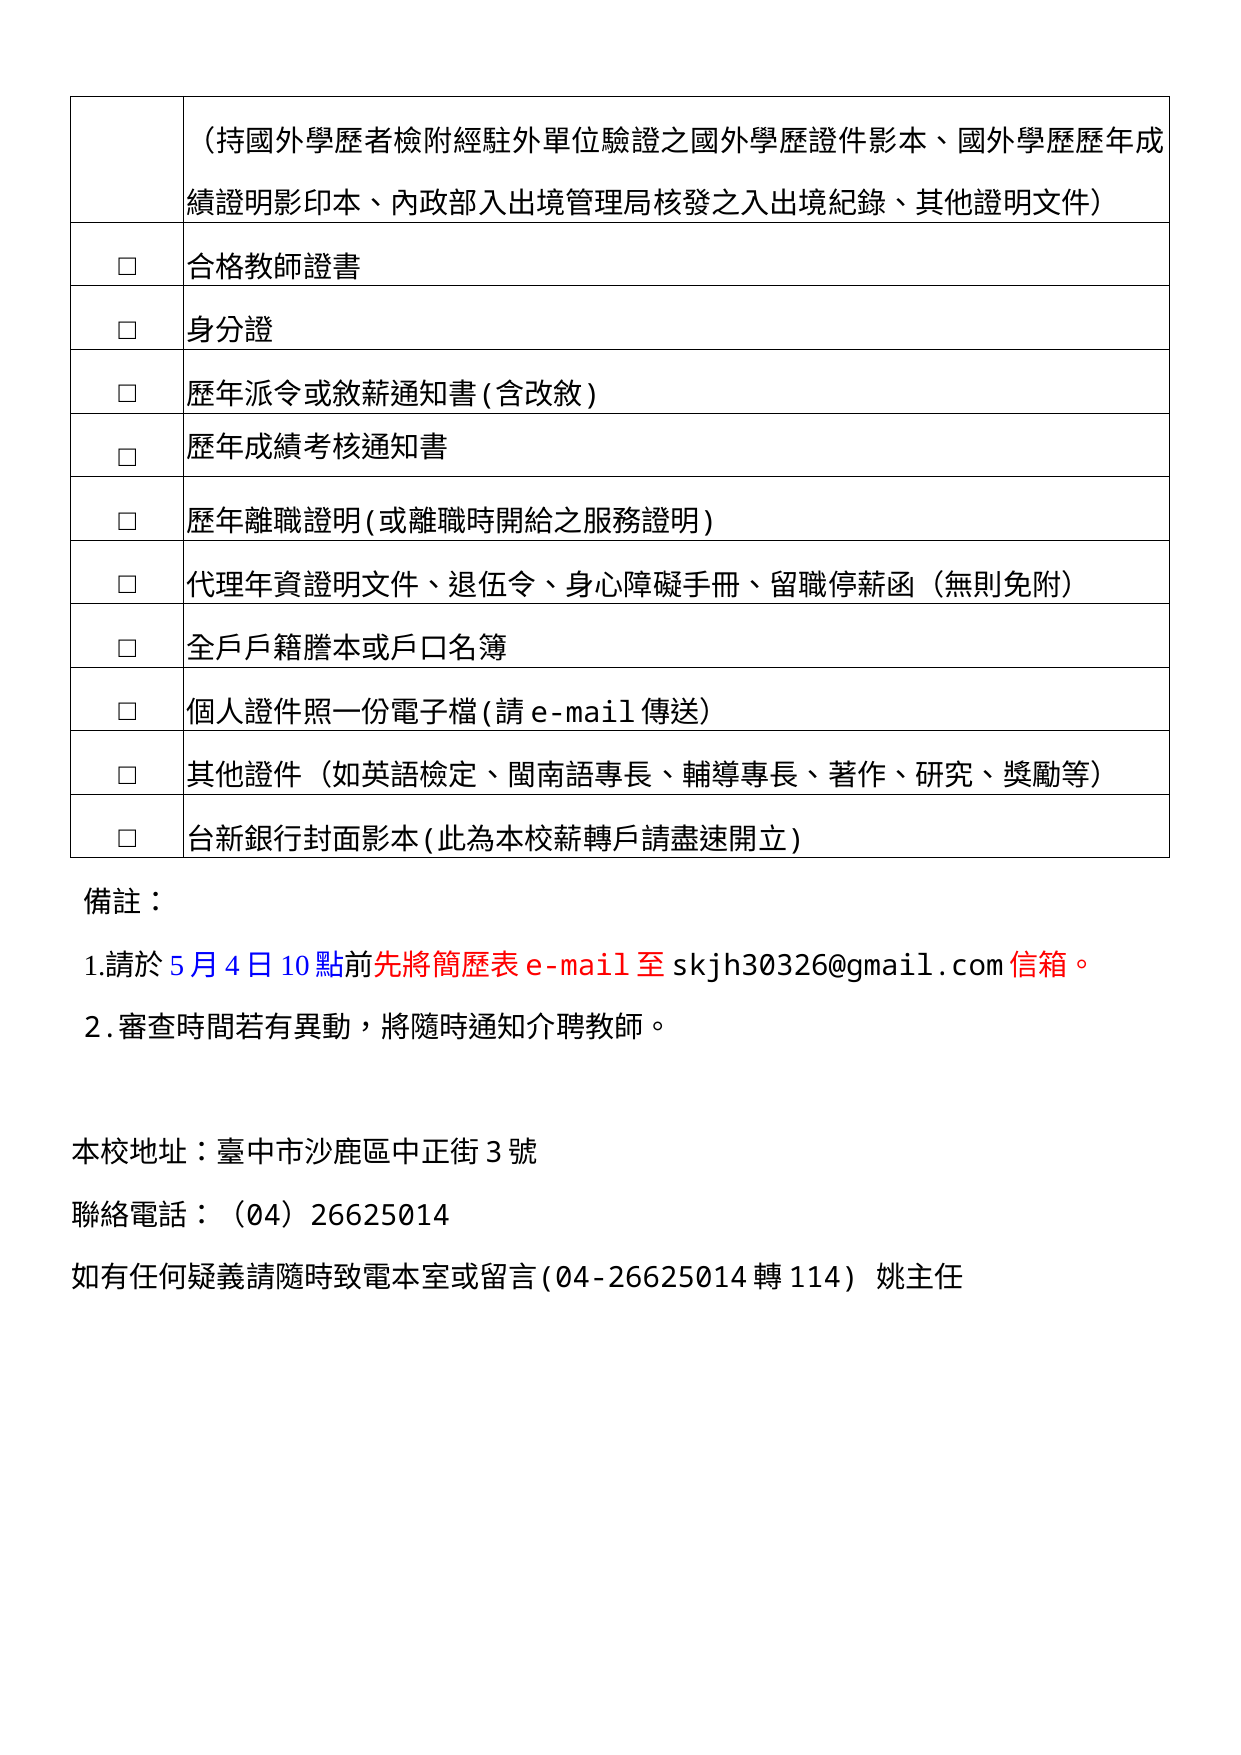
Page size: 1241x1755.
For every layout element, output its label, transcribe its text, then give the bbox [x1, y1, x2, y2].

table_cell [71, 97, 183, 222]
table_cell 身分證 [184, 286, 1169, 349]
table_cell 其他證件（如英語檢定、閩南語專長、輔導專長、著作、研究、獎勵等） [184, 731, 1169, 794]
table_cell （持國外學歷者檢附經駐外單位驗證之國外學歷證件影本、國外學歷歷年成績證明影印本、內政部入出境管理局核發之入出境紀錄、其他證明文件） [184, 97, 1169, 222]
table_cell □ [71, 795, 183, 857]
text 備註： [83, 858, 1157, 921]
table_cell □ [71, 350, 183, 412]
text 1.請於5月4日10點前先將簡歷表e-mail至skjh30326@gmail.com信箱。 [83, 921, 1157, 983]
text 聯絡電話：（04）26625014 [71, 1171, 1169, 1233]
table_cell 歷年成績考核通知書 [184, 414, 1169, 476]
table_cell □ [71, 604, 183, 667]
table_cell □ [71, 414, 183, 476]
table_cell 代理年資證明文件、退伍令、身心障礙手冊、留職停薪函（無則免附） [184, 541, 1169, 603]
table_cell □ [71, 477, 183, 539]
text 如有任何疑義請隨時致電本室或留言(04-26625014轉114) 姚主任 [71, 1233, 1169, 1296]
table_cell □ [71, 223, 183, 285]
table_cell 台新銀行封面影本(此為本校薪轉戶請盡速開立) [184, 795, 1169, 857]
table_cell □ [71, 668, 183, 730]
table_cell 個人證件照一份電子檔(請e-mail傳送） [184, 668, 1169, 730]
table_cell □ [71, 731, 183, 794]
table_cell 歷年離職證明(或離職時開給之服務證明) [184, 477, 1169, 539]
text 2.審查時間若有異動，將隨時通知介聘教師。 [83, 983, 1169, 1046]
table_cell 歷年派令或敘薪通知書(含改敘) [184, 350, 1169, 412]
table_cell 全戶戶籍謄本或戶口名簿 [184, 604, 1169, 667]
table_cell □ [71, 286, 183, 349]
text 本校地址：臺中市沙鹿區中正街3號 [71, 1108, 1169, 1171]
table_cell □ [71, 541, 183, 603]
table_cell 合格教師證書 [184, 223, 1169, 285]
